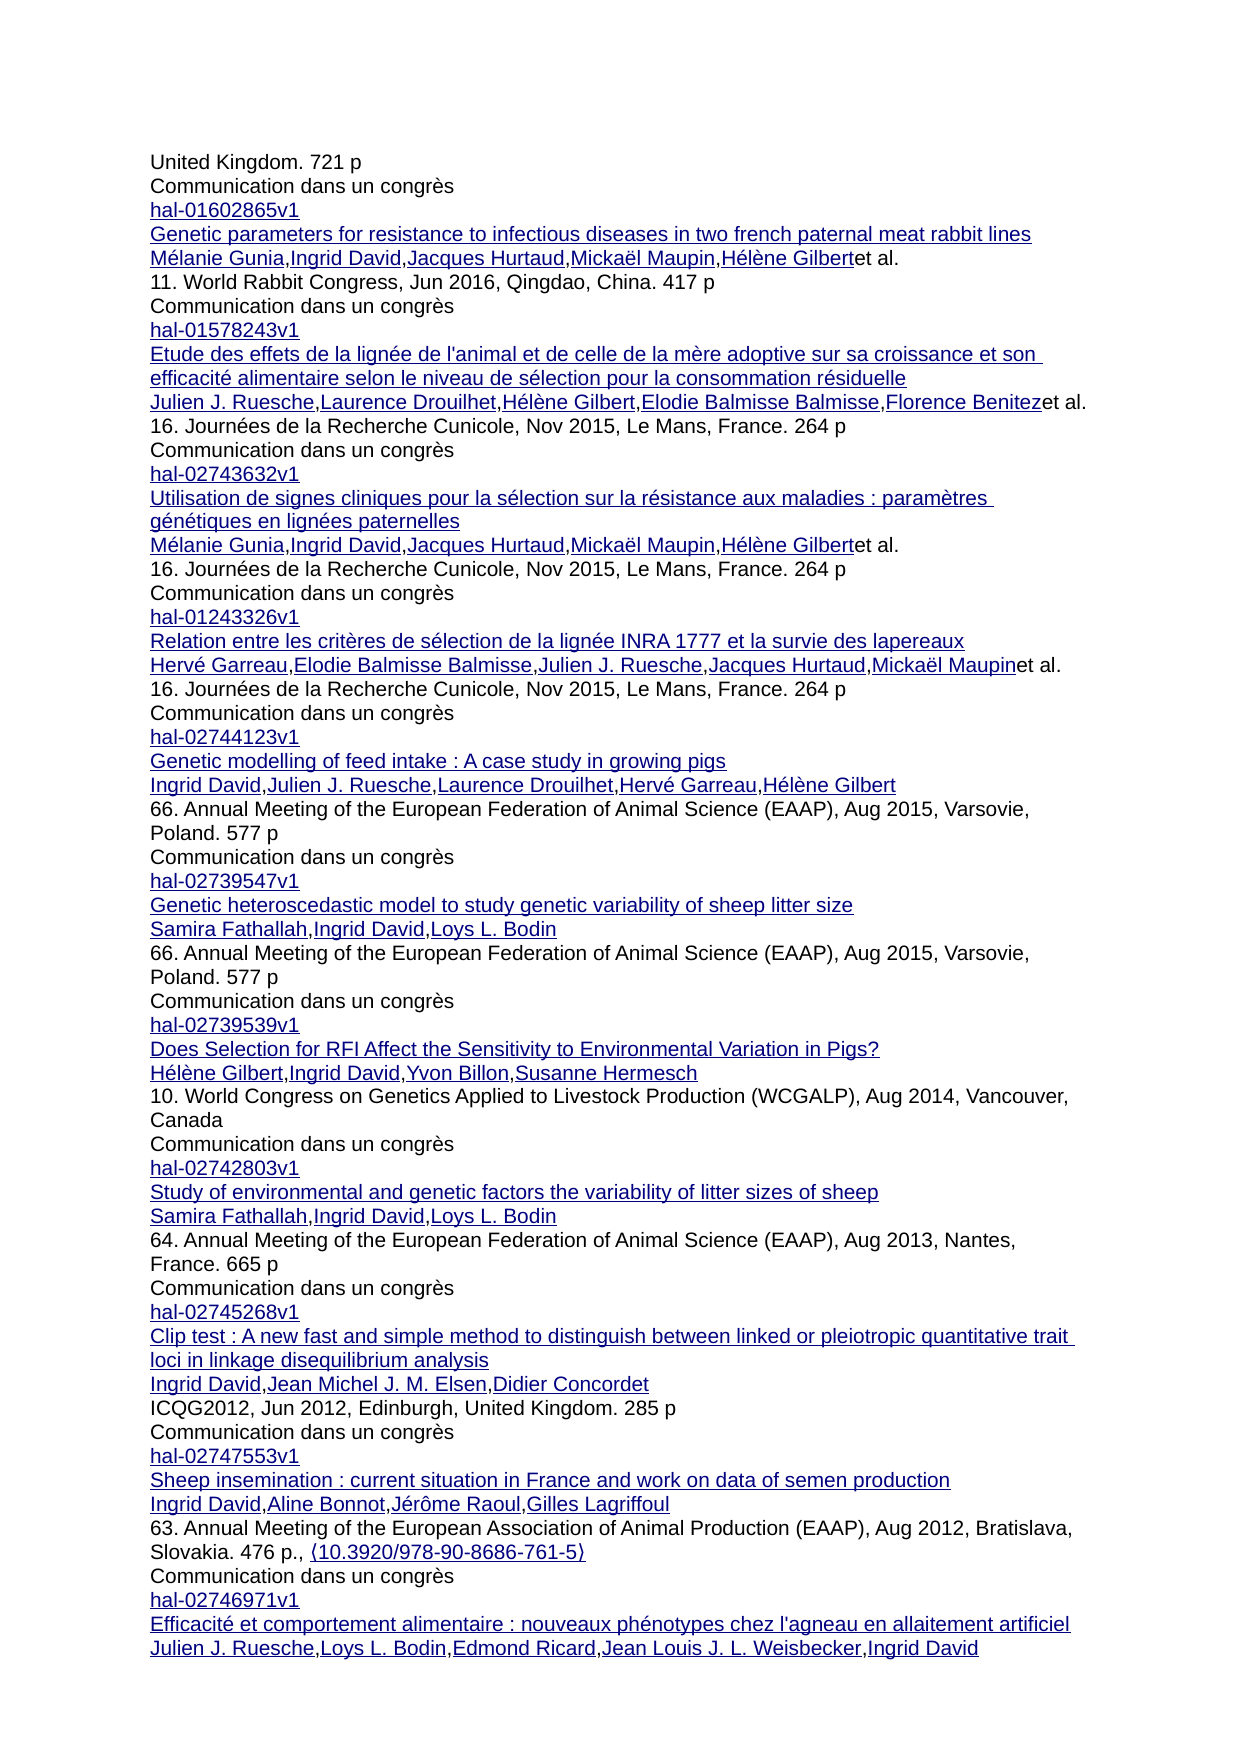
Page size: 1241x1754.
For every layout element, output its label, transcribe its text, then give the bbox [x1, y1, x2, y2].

table_cell Utilisation de signes cliniques pour la sélection sur la résistance aux maladies : paramètres génétiques en lignées paternelles Mélanie Gunia,Ingrid David,Jacques Hurtaud,Mickaël Maupin,Hélène Gilbertet al. 16. Journées de la Recherche Cunicole, Nov 2015, Le Mans, France. 264 p Communication dans un congrès hal-01243326v1 [150, 485, 1090, 629]
table_cell Genetic modelling of feed intake : A case study in growing pigs Ingrid David,Julien J. Ruesche,Laurence Drouilhet,Hervé Garreau,Hélène Gilbert 66. Annual Meeting of the European Federation of Animal Science (EAAP), Aug 2015, Varsovie, Poland. 577 p Communication dans un congrès hal-02739547v1 [150, 749, 1090, 893]
table_cell United Kingdom. 721 p Communication dans un congrès hal-01602865v1 [150, 150, 1090, 222]
table_cell Efficacité et comportement alimentaire : nouveaux phénotypes chez l'agneau en allaitement artificiel Julien J. Ruesche,Loys L. Bodin,Edmond Ricard,Jean Louis J. L. Weisbecker,Ingrid David [150, 1611, 1090, 1659]
table_cell Genetic heteroscedastic model to study genetic variability of sheep litter size Samira Fathallah,Ingrid David,Loys L. Bodin 66. Annual Meeting of the European Federation of Animal Science (EAAP), Aug 2015, Varsovie, Poland. 577 p Communication dans un congrès hal-02739539v1 [150, 893, 1090, 1036]
table_cell Relation entre les critères de sélection de la lignée INRA 1777 et la survie des lapereaux Hervé Garreau,Elodie Balmisse Balmisse,Julien J. Ruesche,Jacques Hurtaud,Mickaël Maupinet al. 16. Journées de la Recherche Cunicole, Nov 2015, Le Mans, France. 264 p Communication dans un congrès hal-02744123v1 [150, 629, 1090, 749]
table_cell Study of environmental and genetic factors the variability of litter sizes of sheep Samira Fathallah,Ingrid David,Loys L. Bodin 64. Annual Meeting of the European Federation of Animal Science (EAAP), Aug 2013, Nantes, France. 665 p Communication dans un congrès hal-02745268v1 [150, 1180, 1090, 1324]
table_cell Does Selection for RFI Affect the Sensitivity to Environmental Variation in Pigs? Hélène Gilbert,Ingrid David,Yvon Billon,Susanne Hermesch 10. World Congress on Genetics Applied to Livestock Production (WCGALP), Aug 2014, Vancouver, Canada Communication dans un congrès hal-02742803v1 [150, 1036, 1090, 1180]
table_cell Clip test : A new fast and simple method to distinguish between linked or pleiotropic quantitative trait loci in linkage disequilibrium analysis Ingrid David,Jean Michel J. M. Elsen,Didier Concordet ICQG2012, Jun 2012, Edinburgh, United Kingdom. 285 p Communication dans un congrès hal-02747553v1 [150, 1324, 1090, 1468]
table_cell Etude des effets de la lignée de l'animal et de celle de la mère adoptive sur sa croissance et son efficacité alimentaire selon le niveau de sélection pour la consommation résiduelle Julien J. Ruesche,Laurence Drouilhet,Hélène Gilbert,Elodie Balmisse Balmisse,Florence Benitezet al. 16. Journées de la Recherche Cunicole, Nov 2015, Le Mans, France. 264 p Communication dans un congrès hal-02743632v1 [150, 342, 1090, 485]
table_cell Sheep insemination : current situation in France and work on data of semen production Ingrid David,Aline Bonnot,Jérôme Raoul,Gilles Lagriffoul 63. Annual Meeting of the European Association of Animal Production (EAAP), Aug 2012, Bratislava, Slovakia. 476 p., ⟨10.3920/978-90-8686-761-5⟩ Communication dans un congrès hal-02746971v1 [150, 1468, 1090, 1611]
table_cell Genetic parameters for resistance to infectious diseases in two french paternal meat rabbit lines Mélanie Gunia,Ingrid David,Jacques Hurtaud,Mickaël Maupin,Hélène Gilbertet al. 11. World Rabbit Congress, Jun 2016, Qingdao, China. 417 p Communication dans un congrès hal-01578243v1 [150, 222, 1090, 342]
